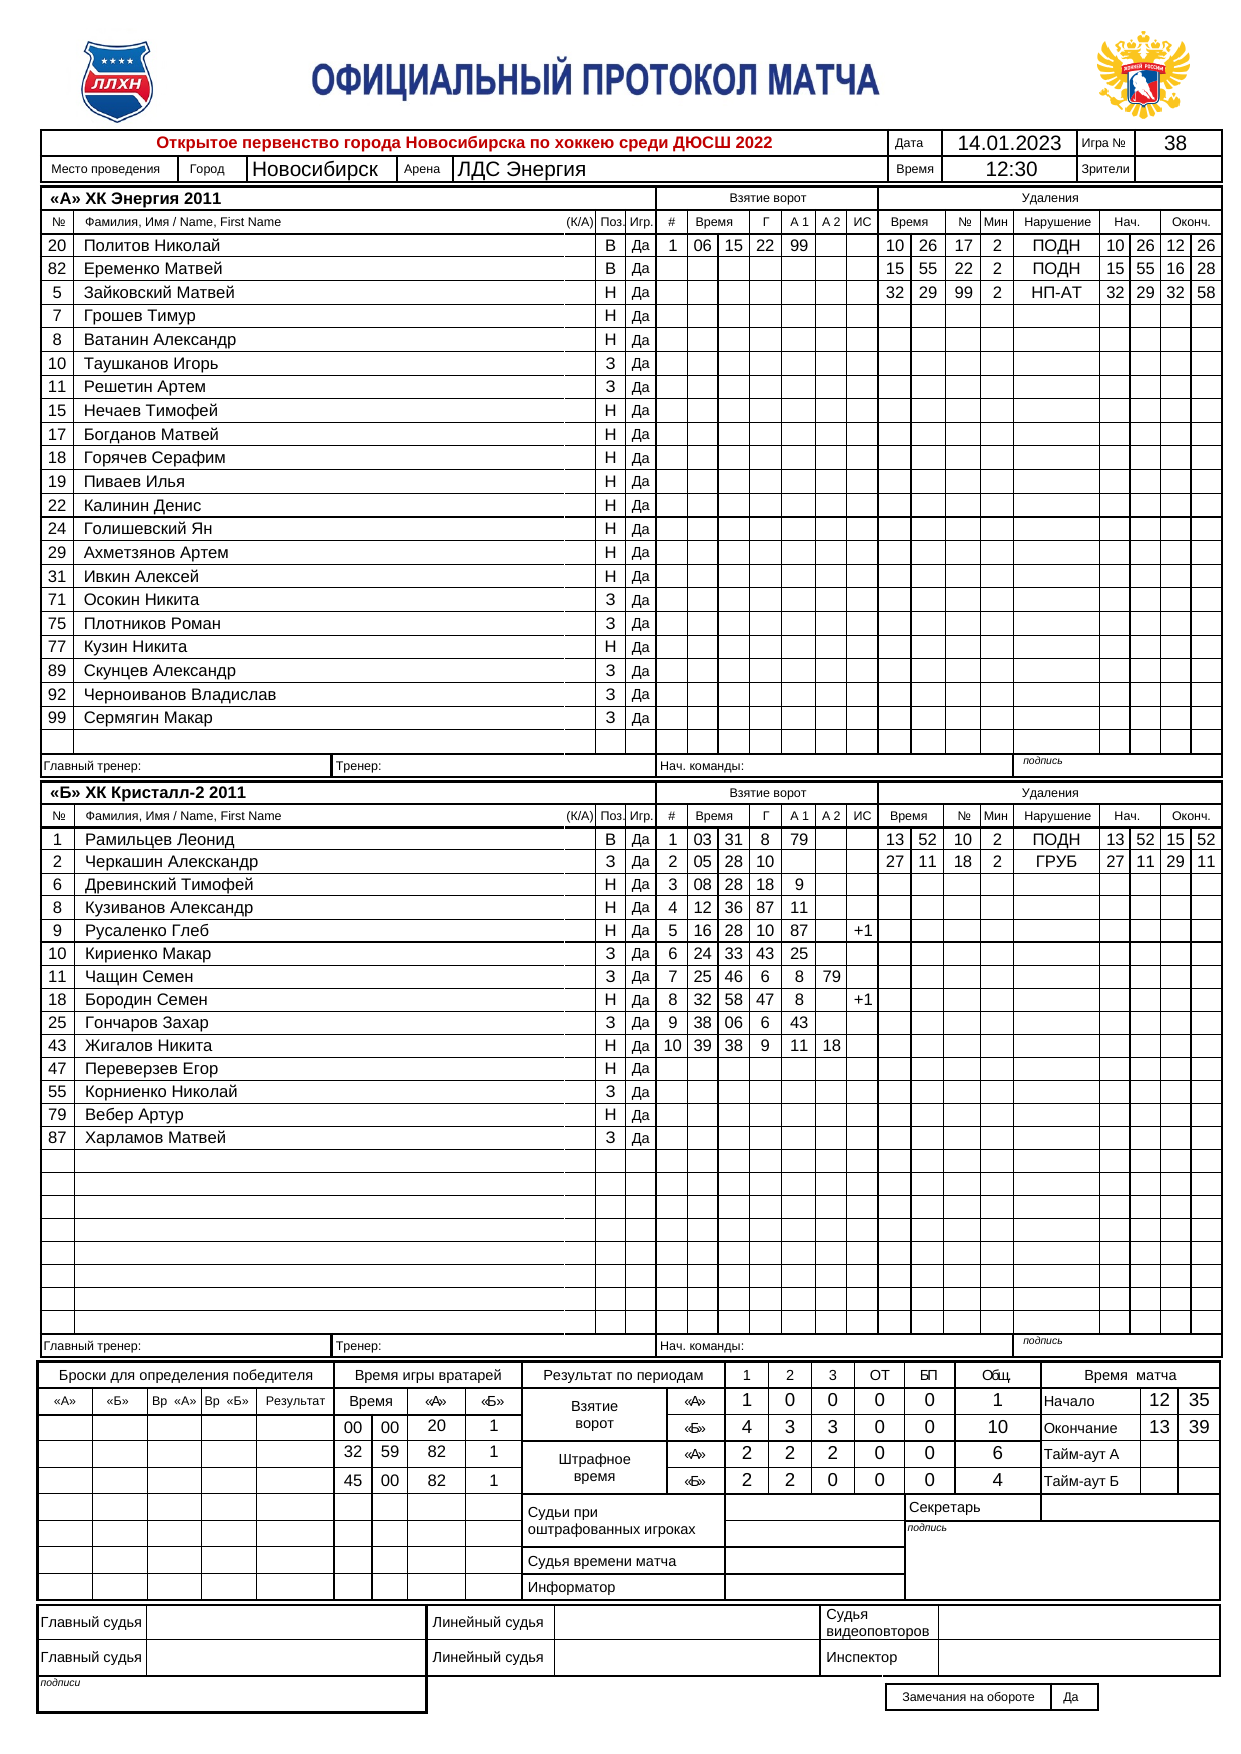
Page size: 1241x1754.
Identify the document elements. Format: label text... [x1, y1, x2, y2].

table_cell [1192, 1173, 1221, 1195]
table_cell 10 [944, 829, 980, 849]
table_cell [1014, 1081, 1099, 1103]
table_cell [688, 1196, 717, 1218]
table_cell З [596, 707, 625, 729]
table_cell [1192, 1311, 1221, 1333]
table_cell [816, 376, 846, 398]
table_cell 99 [946, 281, 980, 303]
table_cell [879, 470, 910, 493]
table_cell [626, 1173, 655, 1195]
table_cell [981, 1081, 1013, 1103]
table_cell Да [626, 399, 655, 422]
table_cell [912, 1173, 943, 1195]
table_cell 25 [782, 943, 815, 964]
table_cell [466, 1547, 521, 1573]
table_cell [657, 1173, 687, 1195]
table_cell З [596, 352, 625, 374]
table_cell [719, 541, 749, 564]
table_cell Главный судья [39, 1606, 146, 1639]
table_cell Начало [1042, 1389, 1140, 1413]
table_cell [657, 257, 687, 280]
table_cell [1161, 376, 1190, 398]
table_cell [879, 1058, 910, 1079]
table_cell [847, 376, 877, 398]
table_cell [719, 423, 749, 445]
table_cell [1192, 1127, 1221, 1149]
table_cell [719, 1173, 749, 1195]
table_cell [688, 1288, 717, 1310]
table_cell [816, 730, 846, 753]
table_cell Жигалов Никита [75, 1035, 564, 1057]
table_cell [750, 1288, 781, 1310]
table_cell 03 [688, 829, 717, 849]
table_cell [912, 1288, 943, 1310]
table_cell 58 [1192, 281, 1221, 303]
table_cell [1161, 896, 1190, 918]
table_cell [626, 1150, 655, 1172]
table_cell 9 [42, 920, 74, 941]
table_cell [944, 1288, 980, 1310]
table_cell [782, 588, 815, 611]
table_cell [912, 636, 945, 658]
table_cell 32 [688, 989, 717, 1011]
table_cell [1100, 659, 1129, 682]
table_cell [1100, 1311, 1129, 1333]
table_cell подписи [39, 1677, 425, 1711]
table_cell [688, 683, 717, 706]
table_cell Да [626, 683, 655, 706]
table_cell [981, 874, 1013, 895]
table_cell [946, 565, 980, 587]
table_cell [657, 541, 687, 564]
table_cell Кузиванов Александр [75, 896, 564, 918]
table_cell [202, 1416, 256, 1440]
table_cell [1014, 636, 1099, 658]
table_cell [688, 1081, 717, 1103]
table_cell подпись [1014, 755, 1221, 776]
table_cell [981, 1196, 1013, 1218]
table_cell 55 [1131, 257, 1160, 280]
table_cell [719, 707, 749, 729]
table_cell [946, 352, 980, 374]
table_cell [565, 1265, 595, 1287]
table_cell [1100, 1288, 1129, 1310]
table_cell [750, 1219, 781, 1241]
table_cell [782, 470, 815, 493]
table_cell [565, 874, 595, 895]
table_cell [688, 470, 717, 493]
table_cell [1179, 1441, 1219, 1467]
table_cell [879, 305, 910, 327]
table_cell 2 [769, 1442, 811, 1467]
table_cell 43 [782, 1012, 815, 1033]
table_cell Да [626, 446, 655, 469]
table_cell Н [596, 874, 625, 895]
table_cell Время [879, 805, 943, 826]
table_cell [912, 1219, 943, 1241]
table_cell З [596, 966, 625, 987]
table_cell [688, 636, 717, 658]
table_cell [1014, 730, 1099, 753]
table_cell [688, 494, 717, 516]
table_cell 38 [719, 1035, 749, 1057]
table_cell Взятие ворот [523, 1389, 666, 1440]
table_cell +1 [847, 989, 877, 1011]
table_cell [750, 1173, 781, 1195]
table_cell [946, 659, 980, 682]
table_header Да [1052, 1685, 1097, 1709]
table_cell 79 [42, 1104, 74, 1126]
table_cell 10 [657, 1035, 687, 1057]
table_cell Да [626, 989, 655, 1011]
table_cell [657, 1242, 687, 1264]
table_cell [39, 1441, 92, 1467]
table_header Результат по периодам [523, 1363, 724, 1387]
table_cell [657, 423, 687, 445]
table_cell [782, 1127, 815, 1149]
table_cell [1161, 920, 1190, 941]
table_cell [1100, 305, 1129, 327]
table_cell Гончаров Захар [75, 1012, 564, 1033]
table_cell [565, 707, 595, 729]
table_cell [147, 1640, 425, 1675]
table_cell Кириенко Макар [75, 943, 564, 964]
table_cell 8 [782, 966, 815, 987]
table_cell [782, 518, 815, 540]
table_cell № [42, 211, 73, 233]
table_cell [657, 1081, 687, 1103]
table_cell Да [626, 328, 655, 351]
table_cell [1014, 1104, 1099, 1126]
table_cell [816, 235, 846, 256]
table_cell [1014, 943, 1099, 964]
table_cell 7 [42, 305, 73, 327]
table_cell [1192, 352, 1221, 374]
table_cell [912, 470, 945, 493]
table_cell [912, 966, 943, 987]
table_cell 2 [726, 1468, 768, 1493]
table_cell Харламов Матвей [75, 1127, 564, 1149]
table_cell Рамильцев Леонид [75, 829, 564, 849]
table_cell [847, 829, 877, 849]
table_cell [816, 281, 846, 303]
table_cell [944, 1173, 980, 1195]
table_cell [565, 1104, 595, 1126]
table_cell [946, 399, 980, 422]
table_cell 4 [956, 1468, 1040, 1493]
table_cell [981, 470, 1013, 493]
table_cell Оконч. [1161, 211, 1221, 233]
table_cell [1131, 896, 1160, 918]
table_cell 0 [855, 1415, 904, 1440]
table_cell Зрители [1078, 157, 1134, 181]
table_cell [847, 730, 877, 753]
table_cell 26 [912, 235, 945, 256]
table_cell [750, 281, 781, 303]
table_cell [257, 1521, 333, 1546]
table_cell [939, 1640, 1219, 1675]
table_cell 75 [42, 612, 73, 634]
table_cell [408, 1521, 465, 1546]
table_cell Ивкин Алексей [74, 565, 564, 587]
table_cell Ахметзянов Артем [74, 541, 564, 564]
table_cell [565, 1081, 595, 1103]
table_cell [1161, 707, 1190, 729]
table_cell [657, 659, 687, 682]
table_cell [816, 1219, 846, 1241]
table_header Время игры вратарей [335, 1363, 521, 1387]
table_cell [912, 989, 943, 1011]
table_cell Да [626, 850, 655, 872]
table_cell [879, 1288, 910, 1310]
table_cell ИС [847, 805, 877, 826]
table_cell [1192, 399, 1221, 422]
table_cell [750, 1058, 781, 1079]
table_cell [981, 376, 1013, 398]
table_cell З [596, 683, 625, 706]
table_cell [1100, 399, 1129, 422]
table_cell 06 [719, 1012, 749, 1033]
table_cell [1192, 874, 1221, 895]
table_cell Тайм-аут А [1042, 1441, 1140, 1467]
table_cell Да [626, 494, 655, 516]
table_cell [719, 328, 749, 351]
table_cell Н [596, 1058, 625, 1079]
table_cell 26 [1192, 235, 1221, 256]
table_cell [688, 352, 717, 374]
table_cell [1131, 1265, 1160, 1287]
table_cell [688, 281, 717, 303]
table_cell [847, 850, 877, 872]
table_cell [1100, 1242, 1129, 1264]
table_cell [912, 1265, 943, 1287]
table_cell [1100, 1173, 1129, 1195]
table_cell 6 [750, 1012, 781, 1033]
table_cell 0 [905, 1389, 954, 1413]
table_cell [1131, 636, 1160, 658]
table_cell Да [626, 874, 655, 895]
table_cell [373, 1521, 407, 1546]
table_cell [750, 376, 781, 398]
table_cell Богданов Матвей [74, 423, 564, 445]
table_cell [847, 1058, 877, 1079]
table_cell Грошев Тимур [74, 305, 564, 327]
table_cell В [596, 829, 625, 849]
table_cell [847, 1311, 877, 1333]
table_cell [816, 423, 846, 445]
table_cell [981, 352, 1013, 374]
table_cell 28 [1192, 257, 1221, 280]
table_cell [657, 1127, 687, 1149]
table_cell [847, 1127, 877, 1149]
table_cell [816, 328, 846, 351]
table_cell [657, 1265, 687, 1287]
table_cell Фамилия, Имя / Name, First Name [74, 211, 565, 233]
table_cell [565, 352, 595, 374]
table_cell Тайм-аут Б [1042, 1468, 1140, 1493]
table_cell Окончание [1042, 1415, 1140, 1440]
table_cell [93, 1574, 147, 1599]
table_cell № [944, 805, 980, 826]
table_cell «А» [668, 1389, 724, 1413]
table_cell Вр «А» [148, 1389, 201, 1413]
table_cell 9 [657, 1012, 687, 1033]
table_cell Черноиванов Владислав [74, 683, 564, 706]
table_cell Время [879, 211, 945, 233]
table_cell [1161, 328, 1190, 351]
table_cell [981, 1311, 1013, 1333]
table_cell [981, 1150, 1013, 1172]
table_cell [657, 612, 687, 634]
table_cell [42, 1219, 74, 1241]
table_cell [816, 612, 846, 634]
table_cell [816, 1081, 846, 1103]
table_cell 16 [1161, 257, 1190, 280]
table_cell [816, 257, 846, 280]
table_cell [816, 896, 846, 918]
table_cell 11 [42, 376, 73, 398]
table_cell 11 [912, 850, 943, 872]
table_cell [93, 1547, 147, 1573]
table_cell 87 [782, 920, 815, 941]
table_cell [879, 920, 910, 941]
table_cell [1161, 470, 1190, 493]
table_cell [879, 730, 910, 753]
table_cell [1131, 989, 1160, 1011]
table_cell [565, 850, 595, 872]
table_cell [1100, 896, 1129, 918]
table_cell Скунцев Александр [74, 659, 564, 682]
table_cell ПОДН [1014, 235, 1099, 256]
table_cell [944, 966, 980, 987]
table_cell [1192, 1012, 1221, 1033]
table_cell Калинин Денис [74, 494, 564, 516]
table_cell [944, 1058, 980, 1079]
table_cell [816, 518, 846, 540]
table_cell [1192, 989, 1221, 1011]
table_cell Н [596, 446, 625, 469]
table_cell [719, 1265, 749, 1287]
table_cell [944, 1081, 980, 1103]
table_cell 71 [42, 588, 73, 611]
table_cell [1100, 1035, 1129, 1057]
table_cell [782, 565, 815, 587]
table_cell Плотников Роман [74, 612, 564, 634]
table_cell [981, 1288, 1013, 1310]
table_cell Главный тренер: [42, 1335, 330, 1356]
table_cell [596, 1150, 625, 1172]
table_cell Место проведения [42, 157, 177, 181]
table_cell [257, 1574, 333, 1599]
table_cell [1131, 730, 1160, 753]
table_cell 46 [719, 966, 749, 987]
table_cell [626, 730, 655, 753]
table_cell 00 [373, 1468, 407, 1493]
table_cell ЛДС Энергия [454, 157, 887, 181]
table_cell [1014, 966, 1099, 987]
table_cell [879, 612, 910, 634]
table_cell 8 [42, 328, 73, 351]
table_cell [782, 399, 815, 422]
table_cell [750, 659, 781, 682]
table_cell [944, 1012, 980, 1033]
table_cell [946, 376, 980, 398]
table_cell [750, 612, 781, 634]
table_cell [1161, 1219, 1190, 1241]
table_cell 4 [726, 1415, 768, 1440]
table_cell [847, 1242, 877, 1264]
table_cell [981, 1127, 1013, 1149]
table_header Открытое первенство города Новосибирска по хоккею среди ДЮСШ 2022 [42, 131, 887, 155]
table_cell № [42, 805, 74, 826]
table_cell 1 [466, 1468, 521, 1493]
table_cell [719, 1081, 749, 1103]
table_cell 00 [373, 1416, 407, 1440]
table_cell Игр. [626, 805, 655, 826]
table_cell [816, 1265, 846, 1287]
table_cell [946, 328, 980, 351]
table_cell 22 [42, 494, 73, 516]
table_cell [879, 966, 910, 987]
table_cell Кузин Никита [74, 636, 564, 658]
table_cell 13 [1141, 1415, 1177, 1440]
table_cell [912, 874, 943, 895]
table_cell (К/А) [565, 805, 595, 826]
table_cell Да [626, 966, 655, 987]
table_cell [1161, 1242, 1190, 1264]
table_cell [1161, 494, 1190, 516]
table_header Общ. [956, 1363, 1040, 1387]
table_cell [1131, 352, 1160, 374]
table_cell [1131, 1196, 1160, 1218]
table_cell Нач. [1100, 805, 1160, 826]
table_cell [1100, 707, 1129, 729]
table_cell [565, 541, 595, 564]
table_cell [946, 470, 980, 493]
table_cell [688, 376, 717, 398]
table_cell Н [596, 399, 625, 422]
table_cell [1161, 352, 1190, 374]
table_cell [1131, 1012, 1160, 1033]
table_cell [816, 1058, 846, 1079]
table_cell [946, 612, 980, 634]
table_cell [847, 1081, 877, 1103]
table_cell [726, 1575, 904, 1599]
table_cell [1161, 1173, 1190, 1195]
table_cell [883, 1677, 1220, 1681]
table_cell [879, 1150, 910, 1172]
table_cell [1192, 376, 1221, 398]
table_cell З [596, 659, 625, 682]
table_cell 15 [1161, 829, 1190, 849]
table_cell Русаленко Глеб [75, 920, 564, 941]
table_cell [466, 1574, 521, 1599]
table_cell 11 [1192, 850, 1221, 872]
table_cell [879, 1173, 910, 1195]
table_cell [816, 1150, 846, 1172]
table_cell [750, 1196, 781, 1218]
table_cell [1192, 612, 1221, 634]
table_cell [1014, 989, 1099, 1011]
table_cell [1192, 730, 1221, 753]
table_cell З [596, 1081, 625, 1103]
table_cell [719, 376, 749, 398]
table_cell [847, 541, 877, 564]
table_cell [981, 305, 1013, 327]
table_cell Линейный судья [428, 1606, 554, 1639]
table_cell 39 [688, 1035, 717, 1057]
table_cell [782, 541, 815, 564]
table_cell 99 [782, 235, 815, 256]
table_header 2 [769, 1363, 811, 1387]
table_cell [981, 966, 1013, 987]
table_cell Линейный судья [428, 1640, 554, 1675]
table_cell [782, 636, 815, 658]
table_cell [75, 1288, 564, 1310]
table_cell [42, 1265, 74, 1287]
table_cell Судья видеоповторов [821, 1606, 938, 1639]
table_cell Бородин Семен [75, 989, 564, 1011]
table_cell [1131, 659, 1160, 682]
table_cell 08 [688, 874, 717, 895]
table_cell [565, 588, 595, 611]
table_cell 10 [42, 352, 73, 374]
table_cell [782, 257, 815, 280]
table_cell [879, 707, 910, 729]
table_cell [1014, 896, 1099, 918]
table_cell [912, 707, 945, 729]
table_cell [981, 730, 1013, 753]
table_cell ИС [847, 211, 877, 233]
table_cell [1100, 1104, 1129, 1126]
table_cell 15 [1100, 257, 1129, 280]
table_cell [1161, 518, 1190, 540]
table_cell 6 [956, 1442, 1040, 1467]
table_cell [565, 920, 595, 941]
table_cell [912, 896, 943, 918]
table_cell Н [596, 518, 625, 540]
table_cell [782, 1196, 815, 1218]
table_cell [657, 399, 687, 422]
table_cell [912, 683, 945, 706]
table_cell [626, 1242, 655, 1264]
table_cell [719, 446, 749, 469]
table_cell [1161, 305, 1190, 327]
table_cell [750, 1127, 781, 1149]
table_cell [981, 636, 1013, 658]
table_cell [782, 1219, 815, 1241]
table_cell [1161, 1311, 1190, 1333]
table_cell ПОДН [1014, 257, 1099, 280]
table_cell 22 [750, 235, 781, 256]
table_cell [257, 1494, 333, 1520]
table_cell [981, 446, 1013, 469]
table_cell [688, 423, 717, 445]
table_cell Голишевский Ян [74, 518, 564, 540]
table_cell Да [626, 636, 655, 658]
table_cell [565, 1150, 595, 1172]
table_cell 99 [42, 707, 73, 729]
table_cell [912, 399, 945, 422]
table_cell [39, 1574, 92, 1599]
table_cell [750, 707, 781, 729]
table_cell [782, 1081, 815, 1103]
table_cell [1014, 683, 1099, 706]
table_cell [596, 1311, 625, 1333]
table_cell [75, 1265, 564, 1287]
table_cell [688, 730, 717, 753]
table_cell [719, 588, 749, 611]
table_cell 6 [42, 874, 74, 895]
table_cell 2 [769, 1468, 811, 1493]
table_cell [750, 1150, 781, 1172]
table_cell [981, 588, 1013, 611]
table_cell [565, 1127, 595, 1149]
table_cell [93, 1441, 147, 1467]
table_cell [847, 565, 877, 587]
table_cell [565, 399, 595, 422]
table_cell [847, 1104, 877, 1126]
table_cell [42, 730, 73, 753]
table_cell [782, 423, 815, 445]
table_cell [657, 470, 687, 493]
table_cell [782, 659, 815, 682]
table_cell [688, 659, 717, 682]
table_cell [688, 707, 717, 729]
table_cell [1192, 423, 1221, 445]
table_cell [148, 1416, 201, 1440]
table_cell [565, 1173, 595, 1195]
table_cell [912, 730, 945, 753]
table_cell [750, 1311, 781, 1333]
table_cell [1161, 1150, 1190, 1172]
table_cell [1100, 1058, 1129, 1079]
table_cell [1131, 565, 1160, 587]
table_cell [335, 1574, 371, 1599]
table_cell 0 [769, 1389, 811, 1413]
table_cell [912, 541, 945, 564]
table_cell З [596, 1012, 625, 1033]
table_cell [1014, 494, 1099, 516]
table_cell 2 [657, 850, 687, 872]
table_cell [847, 966, 877, 987]
table_cell [93, 1494, 147, 1520]
table_cell 77 [42, 636, 73, 658]
table_cell [944, 874, 980, 895]
table_cell (К/А) [565, 211, 595, 233]
table_cell 24 [42, 518, 73, 540]
table_cell [657, 1196, 687, 1218]
table_cell [596, 1288, 625, 1310]
table_cell [1014, 1150, 1099, 1172]
table_cell [1100, 541, 1129, 564]
table_cell [981, 1219, 1013, 1241]
table_cell [1161, 966, 1190, 987]
table_cell 12 [1141, 1389, 1177, 1413]
table_cell 32 [1161, 281, 1190, 303]
table_cell [657, 494, 687, 516]
table_cell [39, 1494, 92, 1520]
table_cell Результат [257, 1389, 333, 1413]
table_cell Н [596, 423, 625, 445]
table_cell Главный тренер: [42, 755, 330, 776]
table_cell Н [596, 565, 625, 587]
table_cell [816, 1196, 846, 1218]
table_cell [688, 1127, 717, 1149]
table_header Броски для определения победителя [39, 1363, 333, 1387]
table_cell [879, 518, 910, 540]
table_cell [565, 659, 595, 682]
table_cell # [657, 211, 687, 233]
table_cell Секретарь [906, 1495, 1040, 1520]
table_cell «Б» [668, 1415, 724, 1440]
table_cell [657, 683, 687, 706]
table_cell [750, 683, 781, 706]
table_cell Фамилия, Имя / Name, First Name [75, 805, 565, 826]
table_cell [816, 541, 846, 564]
table_cell [879, 874, 910, 895]
table_cell # [657, 805, 687, 826]
table_cell [944, 896, 980, 918]
table_cell [565, 1012, 595, 1033]
table_cell Мин [981, 805, 1013, 826]
table_cell [879, 636, 910, 658]
table_cell [847, 494, 877, 516]
table_cell 2 [981, 850, 1013, 872]
table_cell [939, 1606, 1219, 1639]
table_cell Да [626, 1104, 655, 1126]
table_cell [1131, 683, 1160, 706]
table_cell Черкашин Алекскандр [75, 850, 564, 872]
table_cell 27 [1100, 850, 1129, 872]
table_cell [944, 1196, 980, 1218]
table_cell 00 [335, 1416, 371, 1440]
table_cell [879, 352, 910, 374]
table_cell [847, 636, 877, 658]
table_cell [565, 1311, 595, 1333]
table_cell [335, 1547, 371, 1573]
table_cell [944, 1127, 980, 1149]
table_cell подпись [1014, 1335, 1221, 1356]
table_cell [565, 1058, 595, 1079]
table_cell 1 [466, 1441, 521, 1467]
table_cell [555, 1640, 819, 1675]
table_cell Г [750, 805, 781, 826]
table_cell 06 [688, 235, 717, 256]
table_cell [657, 281, 687, 303]
table_cell [75, 1173, 564, 1195]
table_cell [879, 446, 910, 469]
table_cell [1192, 470, 1221, 493]
table_cell «А» [39, 1389, 92, 1413]
table_cell [1131, 920, 1160, 941]
table_cell [466, 1494, 521, 1520]
table_cell [847, 1012, 877, 1033]
table_cell [912, 920, 943, 941]
table_cell [816, 920, 846, 941]
table_cell [1192, 1081, 1221, 1103]
table_cell [1192, 328, 1221, 351]
table_cell З [596, 1127, 625, 1149]
table_cell Да [626, 565, 655, 587]
table_cell [912, 446, 945, 469]
table_cell [1014, 1012, 1099, 1033]
table_cell «Б» [93, 1389, 147, 1413]
table_cell [1014, 659, 1099, 682]
table_cell Н [596, 920, 625, 941]
table_cell [1131, 494, 1160, 516]
table_cell Время [688, 805, 749, 826]
table_cell [981, 518, 1013, 540]
table_cell Нач. команды: [657, 755, 1012, 776]
table_cell 89 [42, 659, 73, 682]
table_cell [816, 829, 846, 849]
table_cell [147, 1606, 425, 1639]
table_cell [688, 446, 717, 469]
table_cell Главный судья [39, 1640, 146, 1675]
table_cell [981, 989, 1013, 1011]
table_cell [912, 659, 945, 682]
table_cell [719, 612, 749, 634]
table_cell [847, 896, 877, 918]
table_cell [944, 943, 980, 964]
table_cell [879, 1196, 910, 1218]
table_cell [1192, 541, 1221, 564]
table_cell [879, 943, 910, 964]
table_cell 18 [816, 1035, 846, 1057]
table_cell 18 [42, 446, 73, 469]
table_cell [1100, 989, 1129, 1011]
table_cell [1131, 1150, 1160, 1172]
table_cell [657, 376, 687, 398]
table_cell Ватанин Александр [74, 328, 564, 351]
table_cell [565, 730, 595, 753]
table_cell [1014, 1219, 1099, 1241]
table_cell 1 [42, 829, 74, 849]
table_cell [565, 1288, 595, 1310]
table_cell [565, 376, 595, 398]
table_cell 15 [879, 257, 910, 280]
table_cell [946, 446, 980, 469]
table_cell [657, 636, 687, 658]
table_cell [981, 943, 1013, 964]
table_cell Да [626, 896, 655, 918]
table_cell [657, 565, 687, 587]
table_cell [981, 707, 1013, 729]
table_cell [782, 683, 815, 706]
table_cell [1100, 328, 1129, 351]
table_cell [847, 612, 877, 634]
table_cell [1131, 707, 1160, 729]
table_cell 0 [855, 1389, 904, 1413]
table_cell Н [596, 541, 625, 564]
table_cell [1014, 541, 1099, 564]
table_header Игра № [1078, 131, 1134, 155]
table_cell [912, 352, 945, 374]
table_cell [1161, 1288, 1190, 1310]
table_cell Н [596, 636, 625, 658]
table_cell [1192, 636, 1221, 658]
table_cell «Б » [466, 1389, 521, 1413]
table_cell [912, 943, 943, 964]
table_cell [944, 1219, 980, 1241]
table_cell [1131, 612, 1160, 634]
table_cell [847, 423, 877, 445]
table_cell [148, 1441, 201, 1467]
table_cell [946, 541, 980, 564]
table_cell Да [626, 1081, 655, 1103]
table_cell «Б» [668, 1468, 724, 1493]
table_cell [688, 518, 717, 540]
table_cell 82 [42, 257, 73, 280]
table_cell 19 [42, 470, 73, 493]
table_cell [148, 1468, 201, 1493]
table_cell [1100, 423, 1129, 445]
table_cell [782, 352, 815, 374]
table_cell [565, 1219, 595, 1241]
table_cell 2 [981, 281, 1013, 303]
table_cell 87 [750, 896, 781, 918]
table_cell Да [626, 1058, 655, 1079]
table_cell [565, 565, 595, 587]
table_cell [782, 1242, 815, 1264]
table_cell [1014, 399, 1099, 422]
table_cell Время [335, 1389, 407, 1413]
table_cell [719, 659, 749, 682]
table_cell [719, 399, 749, 422]
table_cell [1100, 683, 1129, 706]
table_cell Поз. [596, 805, 625, 826]
table_cell [879, 1035, 910, 1057]
table_cell Да [626, 707, 655, 729]
table_cell [847, 518, 877, 540]
table_cell Сермягин Макар [74, 707, 564, 729]
table_cell [42, 1173, 74, 1195]
table_cell [202, 1441, 256, 1467]
table_cell [1014, 588, 1099, 611]
table_header Время матча [1042, 1363, 1219, 1387]
table_cell [750, 565, 781, 587]
table_cell 12:30 [943, 157, 1076, 181]
table_cell [39, 1521, 92, 1546]
table_header 3 [812, 1363, 854, 1387]
table_cell 28 [719, 850, 749, 872]
table_cell 31 [42, 565, 73, 587]
table_cell [847, 281, 877, 303]
table_cell [565, 966, 595, 987]
table_cell [1161, 1012, 1190, 1033]
table_cell 24 [688, 943, 717, 964]
table_cell [879, 1219, 910, 1241]
table_cell [1014, 376, 1099, 398]
table_cell [466, 1521, 521, 1546]
table_cell «А» [668, 1442, 724, 1467]
table_cell [816, 943, 846, 964]
table_cell [946, 305, 980, 327]
table_cell [1014, 920, 1099, 941]
table_cell [93, 1468, 147, 1493]
table_cell [1100, 1012, 1129, 1033]
table_cell [912, 376, 945, 398]
table_cell Новосибирск [248, 157, 396, 181]
table_cell [688, 257, 717, 280]
table_cell [912, 423, 945, 445]
table_cell [719, 1288, 749, 1310]
table_cell [946, 423, 980, 445]
table_cell [657, 446, 687, 469]
table_cell 2 [42, 850, 74, 872]
table_cell [688, 1104, 717, 1126]
table_cell [782, 612, 815, 634]
table_cell [373, 1574, 407, 1599]
table_cell [626, 1196, 655, 1218]
table_cell [750, 257, 781, 280]
table_cell [719, 257, 749, 280]
table_cell 0 [905, 1415, 954, 1440]
table_header «А» ХК Энергия 2011 [42, 188, 655, 209]
table_cell Да [626, 235, 655, 256]
table_cell [688, 1311, 717, 1333]
table_cell [1192, 966, 1221, 987]
table_cell [782, 376, 815, 398]
table_cell [1099, 1682, 1220, 1711]
table_cell Пиваев Илья [74, 470, 564, 493]
table_cell [879, 659, 910, 682]
table_cell 29 [1161, 850, 1190, 872]
table_cell [596, 1219, 625, 1241]
table_cell [657, 352, 687, 374]
table_cell 16 [688, 920, 717, 941]
table_cell [1161, 874, 1190, 895]
table_cell [1192, 1150, 1221, 1172]
table_cell Да [626, 518, 655, 540]
table_cell [335, 1494, 371, 1520]
table_cell [74, 730, 564, 753]
table_cell [1131, 943, 1160, 964]
table_cell [657, 328, 687, 351]
table_cell 18 [944, 850, 980, 872]
table_cell [944, 1104, 980, 1126]
table_cell [202, 1574, 256, 1599]
table_cell 10 [956, 1415, 1040, 1440]
table_cell [565, 1035, 595, 1057]
table_cell Да [626, 281, 655, 303]
table_cell 7 [657, 966, 687, 987]
table_cell З [596, 376, 625, 398]
table_cell [688, 305, 717, 327]
table_cell А 2 [816, 211, 846, 233]
table_cell [1014, 352, 1099, 374]
table_cell подпись [906, 1522, 1219, 1599]
table_cell [1136, 157, 1221, 181]
table_cell [1161, 1081, 1190, 1103]
table_cell [816, 636, 846, 658]
table_cell [981, 1265, 1013, 1287]
table_cell [750, 588, 781, 611]
table_cell [596, 1196, 625, 1218]
table_cell [816, 565, 846, 587]
table_cell [565, 829, 595, 849]
table_cell [1042, 1495, 1219, 1520]
table_cell [750, 305, 781, 327]
table_cell [912, 565, 945, 587]
table_cell [1131, 1058, 1160, 1079]
table_cell 0 [855, 1468, 904, 1493]
table_cell [1131, 305, 1160, 327]
table_header Дата [889, 131, 941, 155]
table_cell З [596, 850, 625, 872]
table_cell [816, 1311, 846, 1333]
table_cell [565, 1242, 595, 1264]
table_cell [1161, 446, 1190, 469]
table_cell [1161, 399, 1190, 422]
table_cell 20 [42, 235, 73, 256]
table_cell [1192, 1288, 1221, 1310]
table_cell Да [626, 659, 655, 682]
table_cell [981, 896, 1013, 918]
table_cell [847, 588, 877, 611]
table_cell 82 [408, 1468, 465, 1493]
table_cell [1192, 1242, 1221, 1264]
table_cell Да [626, 470, 655, 493]
table_cell [782, 1288, 815, 1310]
table_cell [847, 352, 877, 374]
table_cell [1014, 1058, 1099, 1079]
table_cell [1131, 1288, 1160, 1310]
table_cell [408, 1574, 465, 1599]
table_cell [1131, 1311, 1160, 1333]
table_cell [946, 636, 980, 658]
table_cell [981, 399, 1013, 422]
table_cell 36 [719, 896, 749, 918]
table_cell [981, 1173, 1013, 1195]
table_cell [596, 1265, 625, 1287]
table_cell [39, 1416, 92, 1440]
table_cell 0 [812, 1389, 854, 1413]
table_cell [816, 683, 846, 706]
table_cell [912, 1127, 943, 1149]
table_cell [946, 683, 980, 706]
table_cell [657, 518, 687, 540]
table_cell [847, 305, 877, 327]
table_cell [719, 518, 749, 540]
table_cell [782, 446, 815, 469]
table_cell [1192, 920, 1221, 941]
table_cell [565, 989, 595, 1011]
table_cell 55 [912, 257, 945, 280]
table_cell [1100, 874, 1129, 895]
table_cell [1161, 588, 1190, 611]
table_cell [726, 1548, 904, 1573]
table_cell [816, 446, 846, 469]
table_cell [1161, 1104, 1190, 1126]
table_cell [946, 730, 980, 753]
table_cell [202, 1547, 256, 1573]
table_cell [719, 1219, 749, 1241]
table_cell [1192, 1196, 1221, 1218]
table_cell [1014, 1127, 1099, 1149]
table_cell [1100, 588, 1129, 611]
table_cell Н [596, 989, 625, 1011]
table_cell Тренер: [333, 755, 655, 776]
table_cell З [596, 588, 625, 611]
table_cell [565, 636, 595, 658]
table_cell [981, 612, 1013, 634]
table_cell Да [626, 305, 655, 327]
table_cell [847, 235, 877, 256]
table_cell [657, 1150, 687, 1172]
table_cell 1 [956, 1389, 1040, 1413]
table_cell [912, 1150, 943, 1172]
table_cell [981, 541, 1013, 564]
table_cell 6 [750, 966, 781, 987]
table_cell [1131, 874, 1160, 895]
table_cell А 1 [782, 211, 815, 233]
table_cell [1014, 1311, 1099, 1333]
table_cell [719, 281, 749, 303]
table_cell Н [596, 1104, 625, 1126]
table_cell [782, 1173, 815, 1195]
table_cell 2 [726, 1442, 768, 1467]
table_cell Чащин Семен [75, 966, 564, 987]
table_cell [1192, 446, 1221, 469]
table_cell Да [626, 1035, 655, 1057]
table_cell [1131, 423, 1160, 445]
table_cell Арена [398, 157, 452, 181]
table_header Взятие ворот [657, 188, 877, 209]
table_cell [847, 659, 877, 682]
table_cell [565, 612, 595, 634]
table_cell [1014, 1196, 1099, 1218]
table_cell Поз. [596, 211, 625, 233]
table_cell [657, 305, 687, 327]
table_cell [565, 257, 595, 280]
table_cell Древинский Тимофей [75, 874, 564, 895]
table_cell [981, 423, 1013, 445]
table_cell 5 [42, 281, 73, 303]
table_cell [1100, 612, 1129, 634]
table_cell [981, 1242, 1013, 1264]
table_cell [657, 588, 687, 611]
table_cell [981, 659, 1013, 682]
table_cell [1161, 1265, 1190, 1287]
table_cell 0 [905, 1442, 954, 1467]
table_cell [750, 730, 781, 753]
table_cell 43 [750, 943, 781, 964]
table_cell [1131, 966, 1160, 987]
table_header Удаления [879, 188, 1221, 209]
table_cell [1131, 1081, 1160, 1103]
table_cell [1131, 1127, 1160, 1149]
table_cell А 1 [782, 805, 815, 826]
table_cell [1014, 1035, 1099, 1057]
table_cell [1192, 305, 1221, 327]
table_cell Игр. [626, 211, 655, 233]
table_cell 32 [1100, 281, 1129, 303]
table_cell [42, 1311, 74, 1333]
table_cell Да [626, 376, 655, 398]
table_cell 82 [408, 1441, 465, 1467]
table_cell [946, 518, 980, 540]
table_cell [565, 281, 595, 303]
table_cell [596, 730, 625, 753]
table_cell [726, 1495, 904, 1520]
table_cell [879, 494, 910, 516]
table_cell [912, 518, 945, 540]
table_cell 87 [42, 1127, 74, 1149]
table_cell [202, 1468, 256, 1493]
table_cell [1100, 730, 1129, 753]
table_cell Да [626, 257, 655, 280]
table_cell Горячев Серафим [74, 446, 564, 469]
table_cell [879, 376, 910, 398]
table_cell [335, 1521, 371, 1546]
table_cell [428, 1677, 882, 1711]
table_cell [1141, 1468, 1177, 1493]
table_cell [912, 494, 945, 516]
table_cell [75, 1150, 564, 1172]
table_cell [750, 399, 781, 422]
table_cell Информатор [523, 1575, 724, 1599]
table_cell 32 [879, 281, 910, 303]
table_cell [912, 305, 945, 327]
table_cell [1014, 707, 1099, 729]
table_cell [1192, 659, 1221, 682]
table_cell 38 [688, 1012, 717, 1033]
table_cell [75, 1196, 564, 1218]
table_cell [719, 1311, 749, 1333]
table_cell [1014, 328, 1099, 351]
table_cell [688, 565, 717, 587]
table_cell Нарушение [1014, 211, 1099, 233]
table_cell 11 [1131, 850, 1160, 872]
table_cell 55 [42, 1081, 74, 1103]
table_header ОТ [855, 1363, 904, 1387]
table_cell 59 [373, 1441, 407, 1467]
table_cell 22 [946, 257, 980, 280]
table_cell [565, 328, 595, 351]
table_cell [1131, 446, 1160, 469]
table_header 38 [1136, 131, 1221, 155]
table_cell Да [626, 829, 655, 849]
table_cell [1192, 1104, 1221, 1126]
table_cell Н [596, 305, 625, 327]
table_cell 10 [879, 235, 910, 256]
table_cell [1192, 1035, 1221, 1057]
table_cell [688, 328, 717, 351]
table_cell 1 [466, 1416, 521, 1440]
table_cell [750, 446, 781, 469]
table_header 1 [726, 1363, 768, 1387]
table_cell [1192, 565, 1221, 587]
table_cell [1192, 707, 1221, 729]
table_cell [879, 1265, 910, 1287]
table_cell [816, 305, 846, 327]
table_cell Решетин Артем [74, 376, 564, 398]
table_cell 9 [750, 1035, 781, 1057]
table_cell [981, 328, 1013, 351]
table_cell [39, 1547, 92, 1573]
table_cell 9 [782, 874, 815, 895]
table_cell [750, 1081, 781, 1103]
table_cell 11 [782, 896, 815, 918]
table_cell [879, 1081, 910, 1103]
table_cell [719, 1058, 749, 1079]
table_cell 39 [1179, 1415, 1219, 1440]
table_cell А 2 [816, 805, 846, 826]
table_cell [944, 1311, 980, 1333]
table_cell 15 [42, 399, 73, 422]
table_cell [1179, 1468, 1219, 1493]
table_cell Нечаев Тимофей [74, 399, 564, 422]
table_cell [816, 707, 846, 729]
table_cell [944, 1150, 980, 1172]
table_cell «А» [408, 1389, 465, 1413]
table_cell [879, 1242, 910, 1264]
table_cell [879, 588, 910, 611]
table_cell 6 [657, 943, 687, 964]
table_cell [782, 730, 815, 753]
table_cell [816, 1288, 846, 1310]
table_cell [782, 281, 815, 303]
table_cell [879, 1104, 910, 1126]
table_cell 8 [42, 896, 74, 918]
table_cell 3 [657, 874, 687, 895]
table_cell 10 [1100, 235, 1129, 256]
table_cell [565, 1196, 595, 1218]
table_cell Да [626, 1012, 655, 1033]
table_cell Судьи при оштрафованных игроках [523, 1495, 724, 1546]
table_cell [782, 1104, 815, 1126]
table_cell [750, 423, 781, 445]
table_cell 15 [719, 235, 749, 256]
table_cell [719, 1150, 749, 1172]
table_cell [1161, 943, 1190, 964]
table_cell [555, 1606, 819, 1639]
table_cell [688, 1058, 717, 1079]
table_cell Оконч. [1161, 805, 1221, 826]
table_cell [1192, 683, 1221, 706]
table_cell [719, 1242, 749, 1264]
table_cell [1161, 636, 1190, 658]
table_cell [1131, 588, 1160, 611]
table_cell [879, 541, 910, 564]
table_cell [816, 989, 846, 1011]
table_header 14.01.2023 [943, 131, 1076, 155]
table_cell [565, 494, 595, 516]
table_cell В [596, 257, 625, 280]
table_cell [946, 588, 980, 611]
table_cell [847, 399, 877, 422]
table_cell Вр «Б» [202, 1389, 256, 1413]
table_cell [75, 1311, 564, 1333]
table_cell [912, 1035, 943, 1057]
table_cell [847, 707, 877, 729]
table_cell 4 [657, 896, 687, 918]
table_cell Н [596, 328, 625, 351]
table_cell [719, 1127, 749, 1149]
table_cell 25 [42, 1012, 74, 1033]
table_cell Да [626, 1127, 655, 1149]
table_cell [657, 1104, 687, 1126]
table_cell 52 [1192, 829, 1221, 849]
table_cell НП-АТ [1014, 281, 1099, 303]
table_cell [782, 1150, 815, 1172]
table_cell Да [626, 423, 655, 445]
table_cell 12 [1161, 235, 1190, 256]
table_cell [1100, 1127, 1129, 1149]
table_cell [750, 352, 781, 374]
table_cell [93, 1521, 147, 1546]
table_cell 13 [1100, 829, 1129, 849]
table_cell Вебер Артур [75, 1104, 564, 1126]
table_cell [657, 730, 687, 753]
table_cell 8 [782, 989, 815, 1011]
table_cell [1131, 1242, 1160, 1264]
table_cell [1100, 446, 1129, 469]
table_cell [1131, 328, 1160, 351]
table_cell [719, 305, 749, 327]
table_cell Да [626, 588, 655, 611]
table_cell [816, 874, 846, 895]
table_cell [1192, 943, 1221, 964]
table_cell [408, 1547, 465, 1573]
table_cell [879, 423, 910, 445]
table_cell [750, 636, 781, 658]
table_cell [912, 328, 945, 351]
table_cell [879, 565, 910, 587]
table_cell [1014, 565, 1099, 587]
picture [5, 28, 1197, 129]
table_cell [1161, 989, 1190, 1011]
table_cell 33 [719, 943, 749, 964]
table_cell 05 [688, 850, 717, 872]
table_cell [688, 612, 717, 634]
table_cell [981, 1035, 1013, 1057]
table_cell 0 [812, 1468, 854, 1493]
table_cell [912, 1196, 943, 1218]
table_cell [944, 1242, 980, 1264]
table_cell [816, 588, 846, 611]
table_cell 2 [981, 829, 1013, 849]
table_cell [626, 1311, 655, 1333]
table_cell 17 [946, 235, 980, 256]
table_cell [1131, 376, 1160, 398]
table_cell Н [596, 494, 625, 516]
table_cell [1192, 494, 1221, 516]
table_cell З [596, 943, 625, 964]
table_cell [596, 1242, 625, 1264]
table_cell 45 [335, 1468, 371, 1493]
table_cell [565, 896, 595, 918]
table_cell [257, 1547, 333, 1573]
table_cell [1161, 1058, 1190, 1079]
table_cell 28 [719, 874, 749, 895]
table_cell [750, 470, 781, 493]
table_cell Тренер: [333, 1335, 655, 1356]
table_cell Да [626, 352, 655, 374]
table_cell [816, 1104, 846, 1126]
table_cell [565, 943, 595, 964]
table_cell [1192, 1219, 1221, 1241]
table_cell [1014, 470, 1099, 493]
table_cell [148, 1547, 201, 1573]
table_cell [1141, 1441, 1177, 1467]
table_cell [1014, 305, 1099, 327]
table_cell Нач. [1100, 211, 1160, 233]
table_cell [847, 1219, 877, 1241]
table_cell Да [626, 920, 655, 941]
table_cell [719, 1104, 749, 1126]
table_cell [626, 1265, 655, 1287]
table_cell Нарушение [1014, 805, 1099, 826]
table_cell [782, 707, 815, 729]
table_cell [719, 730, 749, 753]
table_cell 8 [750, 829, 781, 849]
table_cell [879, 328, 910, 351]
table_cell В [596, 235, 625, 256]
table_cell Политов Николай [74, 235, 564, 256]
table_header Взятие ворот [657, 783, 877, 803]
table_cell [1100, 352, 1129, 374]
table_cell [1161, 730, 1190, 753]
table_cell 11 [782, 1035, 815, 1057]
table_cell 47 [750, 989, 781, 1011]
table_cell [750, 1265, 781, 1287]
table_cell [1014, 446, 1099, 469]
table_cell 29 [42, 541, 73, 564]
table_cell [750, 541, 781, 564]
table_header БП [905, 1363, 954, 1387]
table_cell [1192, 1058, 1221, 1079]
table_cell Город [179, 157, 246, 181]
table_cell [912, 1058, 943, 1079]
table_cell [1131, 1219, 1160, 1241]
table_cell Штрафное время [523, 1442, 666, 1493]
table_cell [847, 1196, 877, 1218]
table_cell [847, 1288, 877, 1310]
table_cell 20 [408, 1416, 465, 1440]
table_cell 18 [42, 989, 74, 1011]
table_cell [1131, 399, 1160, 422]
table_cell [912, 1081, 943, 1103]
table_cell 35 [1179, 1389, 1219, 1413]
table_cell [688, 588, 717, 611]
table_cell [726, 1521, 904, 1546]
table_cell [719, 683, 749, 706]
table_cell [688, 399, 717, 422]
table_cell [1161, 612, 1190, 634]
table_cell [1014, 1288, 1099, 1310]
table_cell [946, 707, 980, 729]
table_cell [944, 989, 980, 1011]
table_cell [1131, 541, 1160, 564]
table_cell [257, 1441, 333, 1467]
table_cell [981, 1012, 1013, 1033]
table_cell [816, 470, 846, 493]
table_cell [1161, 423, 1190, 445]
table_cell [879, 1311, 910, 1333]
table_cell [847, 1035, 877, 1057]
table_cell Время [688, 211, 749, 233]
table_cell [981, 565, 1013, 587]
table_cell Таушканов Игорь [74, 352, 564, 374]
table_cell 2 [981, 257, 1013, 280]
table_cell [1161, 565, 1190, 587]
table_cell Н [596, 470, 625, 493]
table_cell 28 [719, 920, 749, 941]
table_cell [847, 683, 877, 706]
table_cell [565, 305, 595, 327]
table_cell [373, 1494, 407, 1520]
table_cell Г [750, 211, 781, 233]
table_cell [816, 659, 846, 682]
table_cell [373, 1547, 407, 1573]
table_cell [782, 494, 815, 516]
table_cell Корниенко Николай [75, 1081, 564, 1103]
table_cell 27 [879, 850, 910, 872]
table_cell [1161, 1035, 1190, 1057]
table_cell [981, 683, 1013, 706]
table_cell Судья времени матча [523, 1548, 724, 1573]
table_cell 79 [816, 966, 846, 987]
table_cell [148, 1521, 201, 1546]
table_cell [257, 1468, 333, 1493]
table_cell 0 [905, 1468, 954, 1493]
table_cell [1014, 1265, 1099, 1287]
table_cell [626, 1288, 655, 1310]
table_cell [782, 328, 815, 351]
table_cell [688, 1265, 717, 1287]
table_cell [912, 588, 945, 611]
table_cell [42, 1196, 74, 1218]
table_cell [688, 1242, 717, 1264]
table_cell Время [889, 157, 941, 181]
table_cell [1192, 588, 1221, 611]
table_cell [408, 1494, 465, 1520]
table_cell [596, 1173, 625, 1195]
table_cell [1014, 518, 1099, 540]
table_cell Нач. команды: [657, 1335, 1012, 1356]
table_cell [719, 494, 749, 516]
table_cell 1 [726, 1389, 768, 1413]
table_cell [1161, 541, 1190, 564]
table_cell [847, 328, 877, 351]
table_cell [1100, 966, 1129, 987]
table_cell [912, 612, 945, 634]
table_cell [75, 1242, 564, 1264]
table_cell [1100, 1219, 1129, 1241]
table_cell 5 [657, 920, 687, 941]
table_cell [847, 874, 877, 895]
table_cell [719, 470, 749, 493]
table_cell 1 [657, 235, 687, 256]
table_cell [946, 494, 980, 516]
table_cell [202, 1521, 256, 1546]
table_cell [1014, 1173, 1099, 1195]
table_cell [93, 1416, 147, 1440]
table_cell [42, 1242, 74, 1264]
table_cell [657, 1219, 687, 1241]
table_cell [879, 1012, 910, 1033]
table_header Удаления [879, 783, 1221, 803]
table_cell [1014, 1242, 1099, 1264]
table_cell [657, 1058, 687, 1079]
table_cell 58 [719, 989, 749, 1011]
table_cell [981, 1104, 1013, 1126]
table_cell [750, 518, 781, 540]
table_cell 47 [42, 1058, 74, 1079]
table_cell [719, 1196, 749, 1218]
table_cell [565, 683, 595, 706]
table_cell [688, 1150, 717, 1172]
table_cell [565, 423, 595, 445]
table_cell [688, 1173, 717, 1195]
table_cell 52 [912, 829, 943, 849]
table_cell Н [596, 281, 625, 303]
table_cell 10 [750, 920, 781, 941]
table_cell 29 [912, 281, 945, 303]
table_cell [148, 1574, 201, 1599]
table_cell [1192, 518, 1221, 540]
table_cell [39, 1468, 92, 1493]
table_cell [816, 1242, 846, 1264]
table_cell [782, 1058, 815, 1079]
table_cell [1100, 518, 1129, 540]
table_cell [1100, 1196, 1129, 1218]
table_cell [1100, 920, 1129, 941]
table_cell 18 [750, 874, 781, 895]
table_cell [847, 257, 877, 280]
table_cell 52 [1131, 829, 1160, 849]
table_cell [879, 896, 910, 918]
table_cell [1131, 1035, 1160, 1057]
table_cell +1 [847, 920, 877, 941]
table_cell [879, 1127, 910, 1149]
table_cell [1131, 1173, 1160, 1195]
table_cell [1100, 1081, 1129, 1103]
table_cell 12 [688, 896, 717, 918]
table_cell [565, 446, 595, 469]
table_cell 17 [42, 423, 73, 445]
table_cell [1100, 943, 1129, 964]
table_cell [750, 1242, 781, 1264]
table_cell [1100, 636, 1129, 658]
table_cell Зайковский Матвей [74, 281, 564, 303]
table_cell Мин [981, 211, 1013, 233]
table_cell [719, 352, 749, 374]
table_cell [847, 1173, 877, 1195]
table_cell 3 [769, 1415, 811, 1440]
table_cell [816, 1012, 846, 1033]
table_cell [816, 494, 846, 516]
table_cell [782, 1265, 815, 1287]
table_cell [1161, 1196, 1190, 1218]
table_cell [719, 636, 749, 658]
table_cell 0 [855, 1442, 904, 1467]
table_cell 31 [719, 829, 749, 849]
table_cell [1192, 1265, 1221, 1287]
table_cell [1100, 565, 1129, 587]
table_cell [42, 1288, 74, 1310]
table_cell [782, 850, 815, 872]
table_cell [75, 1219, 564, 1241]
table_cell 26 [1131, 235, 1160, 256]
table_cell [1100, 494, 1129, 516]
table_cell [1192, 896, 1221, 918]
table_cell [816, 399, 846, 422]
table_cell [912, 1242, 943, 1264]
table_cell З [596, 612, 625, 634]
table_cell Еременко Матвей [74, 257, 564, 280]
table_cell [1161, 683, 1190, 706]
table_cell [879, 399, 910, 422]
table_header «Б» ХК Кристалл-2 2011 [42, 783, 655, 803]
table_cell ГРУБ [1014, 850, 1099, 872]
table_cell 10 [42, 943, 74, 964]
table_cell [565, 470, 595, 493]
table_cell [944, 1265, 980, 1287]
table_cell [719, 565, 749, 587]
table_cell [1131, 470, 1160, 493]
table_cell 25 [688, 966, 717, 987]
table_cell [912, 1012, 943, 1033]
table_cell [981, 1058, 1013, 1079]
table_cell 92 [42, 683, 73, 706]
table_cell Осокин Никита [74, 588, 564, 611]
table_cell 2 [812, 1442, 854, 1467]
table_cell [912, 1104, 943, 1126]
table_cell 10 [750, 850, 781, 872]
table_cell [565, 518, 595, 540]
table_cell [847, 1150, 877, 1172]
table_cell [1014, 874, 1099, 895]
table_cell [1131, 518, 1160, 540]
table_cell [1100, 376, 1129, 398]
table_cell [782, 1311, 815, 1333]
table_cell 43 [42, 1035, 74, 1057]
table_cell Да [626, 541, 655, 564]
table_cell [42, 1150, 74, 1172]
table_cell [202, 1494, 256, 1520]
table_cell [879, 989, 910, 1011]
table_cell 3 [812, 1415, 854, 1440]
table_cell ПОДН [1014, 829, 1099, 849]
table_cell [1131, 1104, 1160, 1126]
table_cell [1100, 1150, 1129, 1172]
table_cell [657, 1311, 687, 1333]
table_cell 79 [782, 829, 815, 849]
table_cell [657, 707, 687, 729]
table_cell [944, 1035, 980, 1057]
table_cell 2 [981, 235, 1013, 256]
table_cell [816, 352, 846, 374]
table_cell Н [596, 896, 625, 918]
table_cell [981, 920, 1013, 941]
table_cell [688, 541, 717, 564]
table_cell [657, 1288, 687, 1310]
table_cell [626, 1219, 655, 1241]
table_cell [1014, 423, 1099, 445]
table_cell [565, 235, 595, 256]
table_cell [816, 1127, 846, 1149]
table_cell Да [626, 943, 655, 964]
table_cell 1 [657, 829, 687, 849]
table_cell Н [596, 1035, 625, 1057]
table_cell № [946, 211, 980, 233]
table_cell [1161, 659, 1190, 682]
table_cell [847, 470, 877, 493]
table_cell [1100, 1265, 1129, 1287]
table_cell [148, 1494, 201, 1520]
table_cell 29 [1131, 281, 1160, 303]
table_cell Инспектор [821, 1640, 938, 1675]
table_cell [847, 943, 877, 964]
table_cell [750, 328, 781, 351]
table_cell Переверзев Егор [75, 1058, 564, 1079]
table_cell [1161, 1127, 1190, 1149]
table_cell [1100, 470, 1129, 493]
table_cell [981, 494, 1013, 516]
table_cell [750, 494, 781, 516]
table_cell [912, 1311, 943, 1333]
table_cell 13 [879, 829, 910, 849]
table_cell [782, 305, 815, 327]
table_cell [879, 683, 910, 706]
table_cell [1014, 612, 1099, 634]
table_cell [257, 1416, 333, 1440]
table_cell Да [626, 612, 655, 634]
table_cell [816, 850, 846, 872]
table_cell 32 [335, 1441, 371, 1467]
table_cell [944, 920, 980, 941]
table_header Замечания на обороте [887, 1685, 1050, 1709]
table_cell 11 [42, 966, 74, 987]
table_cell [750, 1104, 781, 1126]
table_cell [847, 1265, 877, 1287]
table_cell [847, 446, 877, 469]
table_cell 8 [657, 989, 687, 1011]
table_cell [816, 1173, 846, 1195]
table_cell [688, 1219, 717, 1241]
